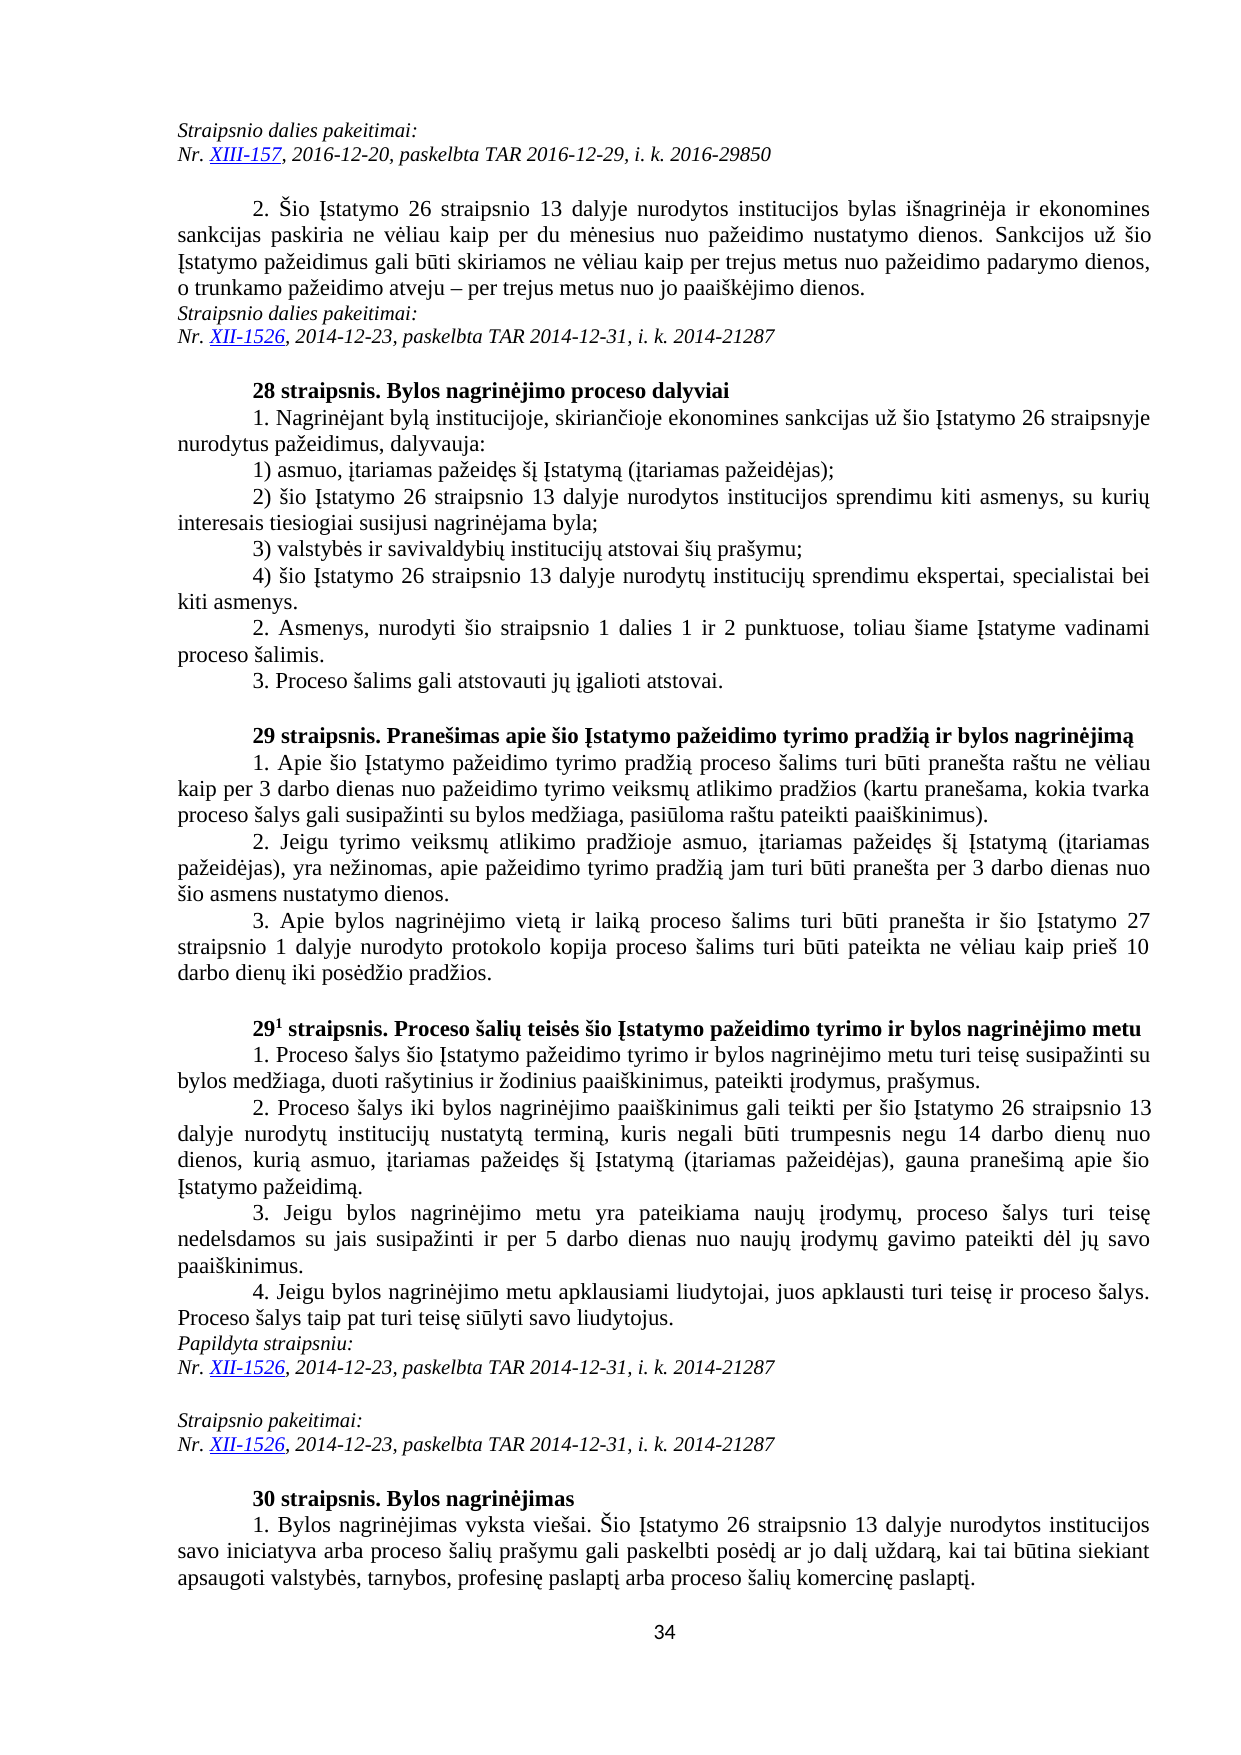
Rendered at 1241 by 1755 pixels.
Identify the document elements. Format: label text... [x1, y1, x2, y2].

text Straipsnio pakeitimai: [177, 1408, 1152, 1432]
text 29 straipsnis. Pranešimas apie šio Įstatymo pažeidimo tyrimo pradžią ir bylos nagrinėjimą [252, 722, 1152, 749]
text 3. Proceso šalims gali atstovauti jų įgalioti atstovai. [177, 667, 1152, 693]
text 291 straipsnis. Proceso šalių teisės šio Įstatymo pažeidimo tyrimo ir bylos nagrinėjimo metu [252, 1014, 1152, 1041]
text Nr. XII-1526, 2014-12-23, paskelbta TAR 2014-12-31, i. k. 2014-21287 [177, 1432, 1152, 1456]
text Nr. XIII-157, 2016-12-20, paskelbta TAR 2016-12-29, i. k. 2016-29850 [177, 142, 1152, 166]
text 4. Jeigu bylos nagrinėjimo metu apklausiami liudytojai, juos apklausti turi teisę ir proceso šalys. Proceso šalys taip pat turi teisę siūlyti savo liudytojus. [177, 1278, 1152, 1331]
text 2. Šio Įstatymo 26 straipsnio 13 dalyje nurodytos institucijos bylas išnagrinėja ir ekonomines sankcijas paskiria ne vėliau kaip per du mėnesius nuo pažeidimo nustatymo dienos. Sankcijos už šio Įstatymo pažeidimus gali būti skiriamos ne vėliau kaip per trejus metus nuo pažeidimo padarymo dienos, o trunkamo pažeidimo atveju – per trejus metus nuo jo paaiškėjimo dienos. [177, 195, 1152, 300]
text 2. Asmenys, nurodyti šio straipsnio 1 dalies 1 ir 2 punktuose, toliau šiame Įstatyme vadinami proceso šalimis. [177, 614, 1152, 667]
text 2. Proceso šalys iki bylos nagrinėjimo paaiškinimus gali teikti per šio Įstatymo 26 straipsnio 13 dalyje nurodytų institucijų nustatytą terminą, kuris negali būti trumpesnis negu 14 darbo dienų nuo dienos, kurią asmuo, įtariamas pažeidęs šį Įstatymą (įtariamas pažeidėjas), gauna pranešimą apie šio Įstatymo pažeidimą. [177, 1094, 1152, 1199]
text 30 straipsnis. Bylos nagrinėjimas [177, 1484, 1152, 1511]
text Nr. XII-1526, 2014-12-23, paskelbta TAR 2014-12-31, i. k. 2014-21287 [177, 1355, 1152, 1379]
text 1. Proceso šalys šio Įstatymo pažeidimo tyrimo ir bylos nagrinėjimo metu turi teisę susipažinti su bylos medžiaga, duoti rašytinius ir žodinius paaiškinimus, pateikti įrodymus, prašymus. [177, 1041, 1152, 1094]
text 3. Jeigu bylos nagrinėjimo metu yra pateikiama naujų įrodymų, proceso šalys turi teisę nedelsdamos su jais susipažinti ir per 5 darbo dienas nuo naujų įrodymų gavimo pateikti dėl jų savo paaiškinimus. [177, 1199, 1152, 1278]
text 1. Nagrinėjant bylą institucijoje, skiriančioje ekonomines sankcijas už šio Įstatymo 26 straipsnyje nurodytus pažeidimus, dalyvauja: [177, 404, 1152, 456]
text Nr. XII-1526, 2014-12-23, paskelbta TAR 2014-12-31, i. k. 2014-21287 [177, 324, 1152, 348]
text 2) šio Įstatymo 26 straipsnio 13 dalyje nurodytos institucijos sprendimu kiti asmenys, su kurių interesais tiesiogiai susijusi nagrinėjama byla; [177, 483, 1152, 535]
text 28 straipsnis. Bylos nagrinėjimo proceso dalyviai [177, 377, 1152, 404]
text 3) valstybės ir savivaldybių institucijų atstovai šių prašymu; [177, 535, 1152, 562]
text Straipsnio dalies pakeitimai: [177, 118, 1152, 142]
text 3. Apie bylos nagrinėjimo vietą ir laiką proceso šalims turi būti pranešta ir šio Įstatymo 27 straipsnio 1 dalyje nurodyto protokolo kopija proceso šalims turi būti pateikta ne vėliau kaip prieš 10 darbo dienų iki posėdžio pradžios. [177, 907, 1152, 986]
text 4) šio Įstatymo 26 straipsnio 13 dalyje nurodytų institucijų sprendimu ekspertai, specialistai bei kiti asmenys. [177, 562, 1152, 614]
text Papildyta straipsniu: [177, 1331, 1152, 1355]
text 2. Jeigu tyrimo veiksmų atlikimo pradžioje asmuo, įtariamas pažeidęs šį Įstatymą (įtariamas pažeidėjas), yra nežinomas, apie pažeidimo tyrimo pradžią jam turi būti pranešta per 3 darbo dienas nuo šio asmens nustatymo dienos. [177, 828, 1152, 907]
text Straipsnio dalies pakeitimai: [177, 300, 1152, 324]
text 1. Bylos nagrinėjimas vyksta viešai. Šio Įstatymo 26 straipsnio 13 dalyje nurodytos institucijos savo iniciatyva arba proceso šalių prašymu gali paskelbti posėdį ar jo dalį uždarą, kai tai būtina siekiant apsaugoti valstybės, tarnybos, profesinę paslaptį arba proceso šalių komercinę paslaptį. [177, 1511, 1152, 1590]
text 1) asmuo, įtariamas pažeidęs šį Įstatymą (įtariamas pažeidėjas); [177, 456, 1152, 483]
text 1. Apie šio Įstatymo pažeidimo tyrimo pradžią proceso šalims turi būti pranešta raštu ne vėliau kaip per 3 darbo dienas nuo pažeidimo tyrimo veiksmų atlikimo pradžios (kartu pranešama, kokia tvarka proceso šalys gali susipažinti su bylos medžiaga, pasiūloma raštu pateikti paaiškinimus). [177, 749, 1152, 828]
